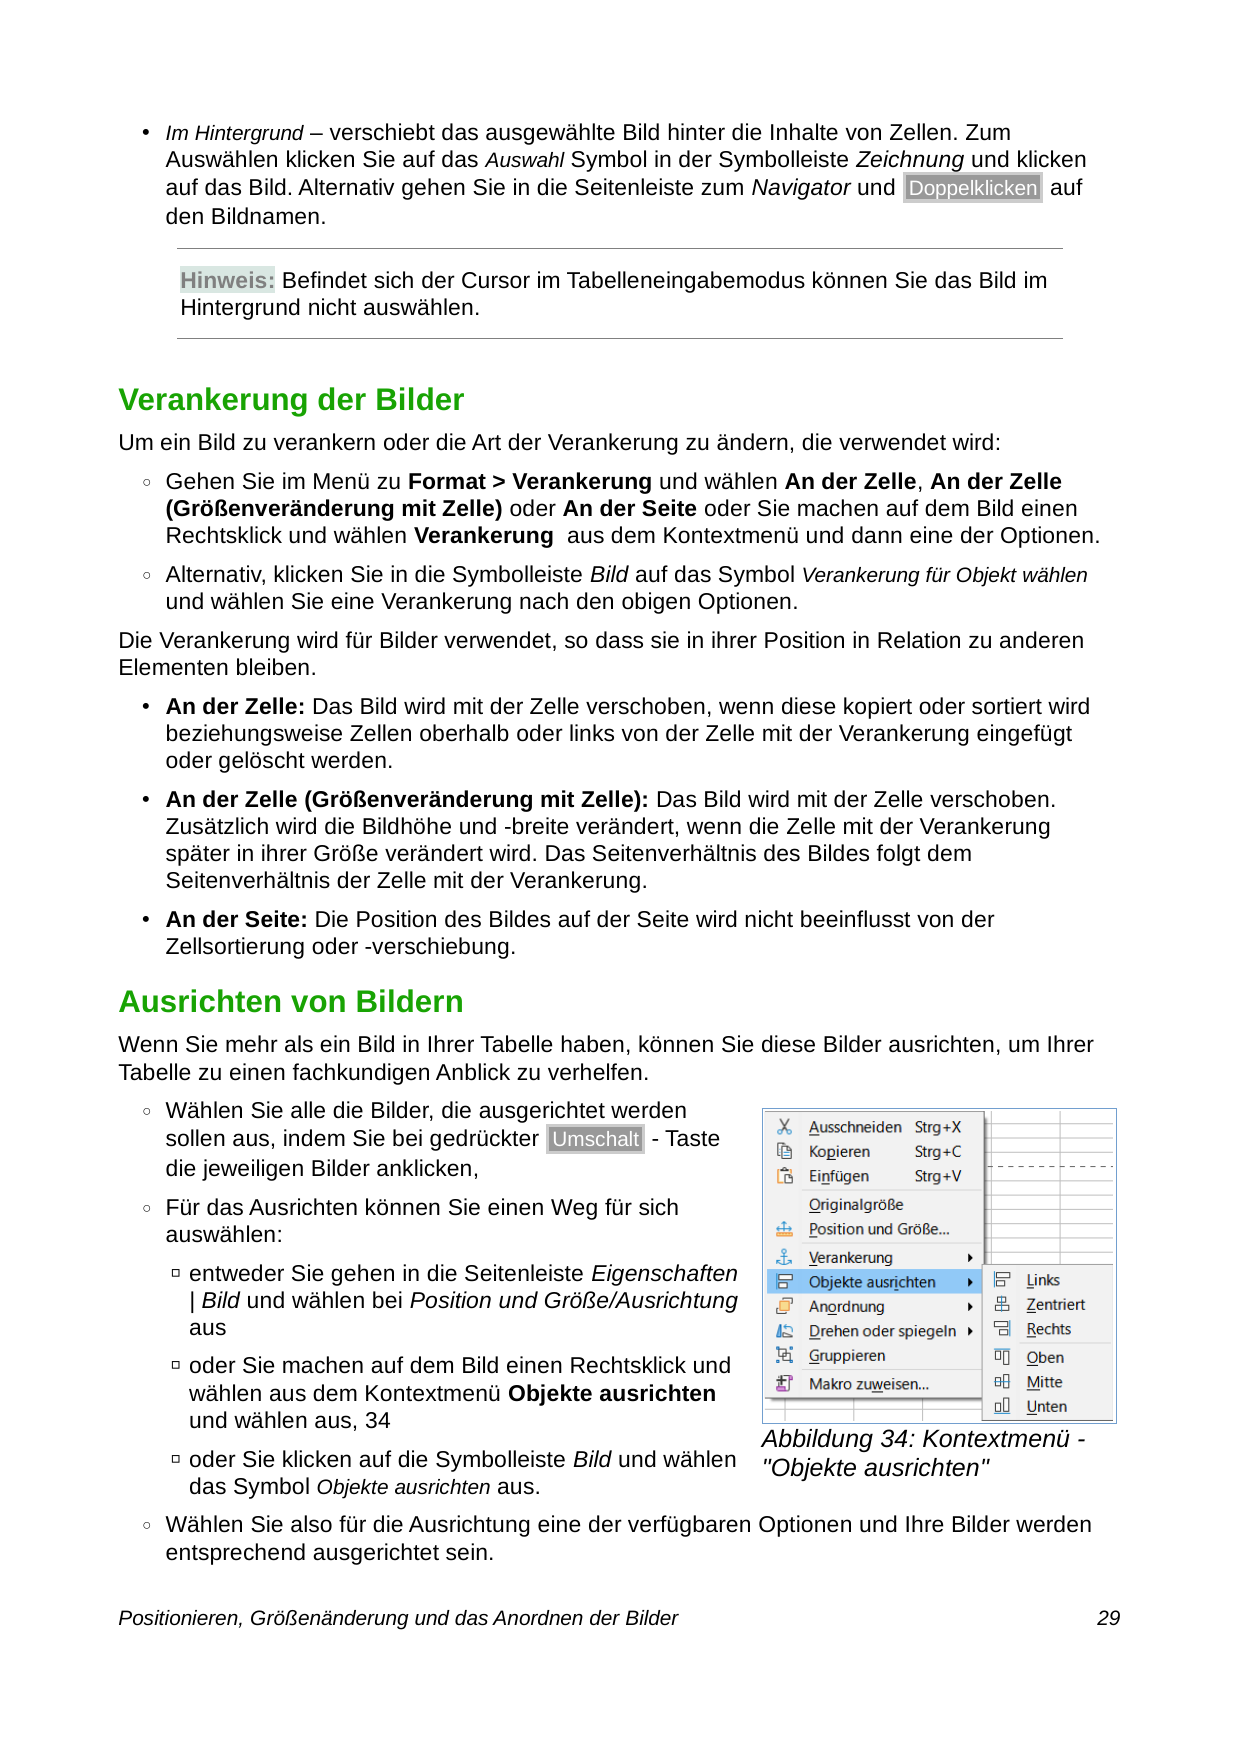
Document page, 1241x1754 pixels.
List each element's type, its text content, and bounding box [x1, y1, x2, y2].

list Wählen Sie alle die Bilder, die ausgerichtet werden sollen aus, indem Sie bei gedrückter Umschalt - Taste die jeweiligen Bilder anklicken, [142, 1097, 1122, 1181]
list Für das Ausrichten können Sie einen Weg für sich auswählen: [142, 1193, 762, 1247]
list [763, 1109, 1116, 1423]
text Die Verankerung wird für Bilder verwendet, so dass sie in ihrer Position in Relation zu anderen Elementen bleiben. [118, 626, 1122, 680]
list oder Sie machen auf dem Bild einen Rechtsklick und wählen aus dem Kontextmenü Objekte ausrichten und wählen aus, Abbildung 34 [165, 1352, 762, 1433]
list oder Sie klicken auf die Symbolleiste Bild und wählen das Symbol Objekte ausrichten aus. [165, 1445, 1122, 1499]
list Wählen Sie also für die Ausrichtung eine der verfügbaren Optionen und Ihre Bilder werden entsprechend ausgerichtet sein. [142, 1511, 1122, 1565]
text Hinweis: Befindet sich der Cursor im Tabelleneingabemodus können Sie das Bild im Hintergrund nicht auswählen. [177, 249, 1063, 338]
picture [764, 1111, 1113, 1421]
text Um ein Bild zu verankern oder die Art der Verankerung zu ändern, die verwendet wird: [118, 428, 1122, 455]
list Abbildung 34: Kontextmenü - "Objekte ausrichten" [762, 1424, 1116, 1482]
text Wenn Sie mehr als ein Bild in Ihrer Tabelle haben, können Sie diese Bilder ausrichten, um Ihrer Tabelle zu einen fachkundigen Anblick zu verhelfen. [118, 1031, 1122, 1085]
list entweder Sie gehen in die Seitenleiste Eigenschaften | Bild und wählen bei Position und Größe/Ausrichtung aus [165, 1259, 762, 1340]
list An der Seite: Die Position des Bildes auf der Seite wird nicht beeinflusst von der Zellsortierung oder -verschiebung. [142, 905, 1122, 959]
list Gehen Sie im Menü zu Format > Verankerung und wählen An der Zelle, An der Zelle (Größenveränderung mit Zelle) oder An der Seite oder Sie machen auf dem Bild einen Rechtsklick und wählen Verankerung aus dem Kontextmenü und dann eine der Optionen. [142, 467, 1122, 548]
subtitle Verankerung der Bilder [118, 380, 1122, 416]
list An der Zelle (Größenveränderung mit Zelle): Das Bild wird mit der Zelle verschoben. Zusätzlich wird die Bildhöhe und -breite verändert, wenn die Zelle mit der Verankerung später in ihrer Größe verändert wird. Das Seitenverhältnis des Bildes folgt dem Seitenverhältnis der Zelle mit der Verankerung. [142, 785, 1122, 893]
list Alternativ, klicken Sie in die Symbolleiste Bild auf das Symbol Verankerung für Objekt wählen und wählen Sie eine Verankerung nach den obigen Optionen. [142, 560, 1122, 614]
list Im Hintergrund – verschiebt das ausgewählte Bild hinter die Inhalte von Zellen. Zum Auswählen klicken Sie auf das Auswahl Symbol in der Symbolleiste Zeichnung und klicken auf das Bild. Alternativ gehen Sie in die Seitenleiste zum Navigator und Doppelklicken auf den Bildnamen. [142, 118, 1122, 230]
list An der Zelle: Das Bild wird mit der Zelle verschoben, wenn diese kopiert oder sortiert wird beziehungsweise Zellen oberhalb oder links von der Zelle mit der Verankerung eingefügt oder gelöscht werden. [142, 692, 1122, 773]
subtitle Ausrichten von Bildern [118, 983, 1122, 1019]
